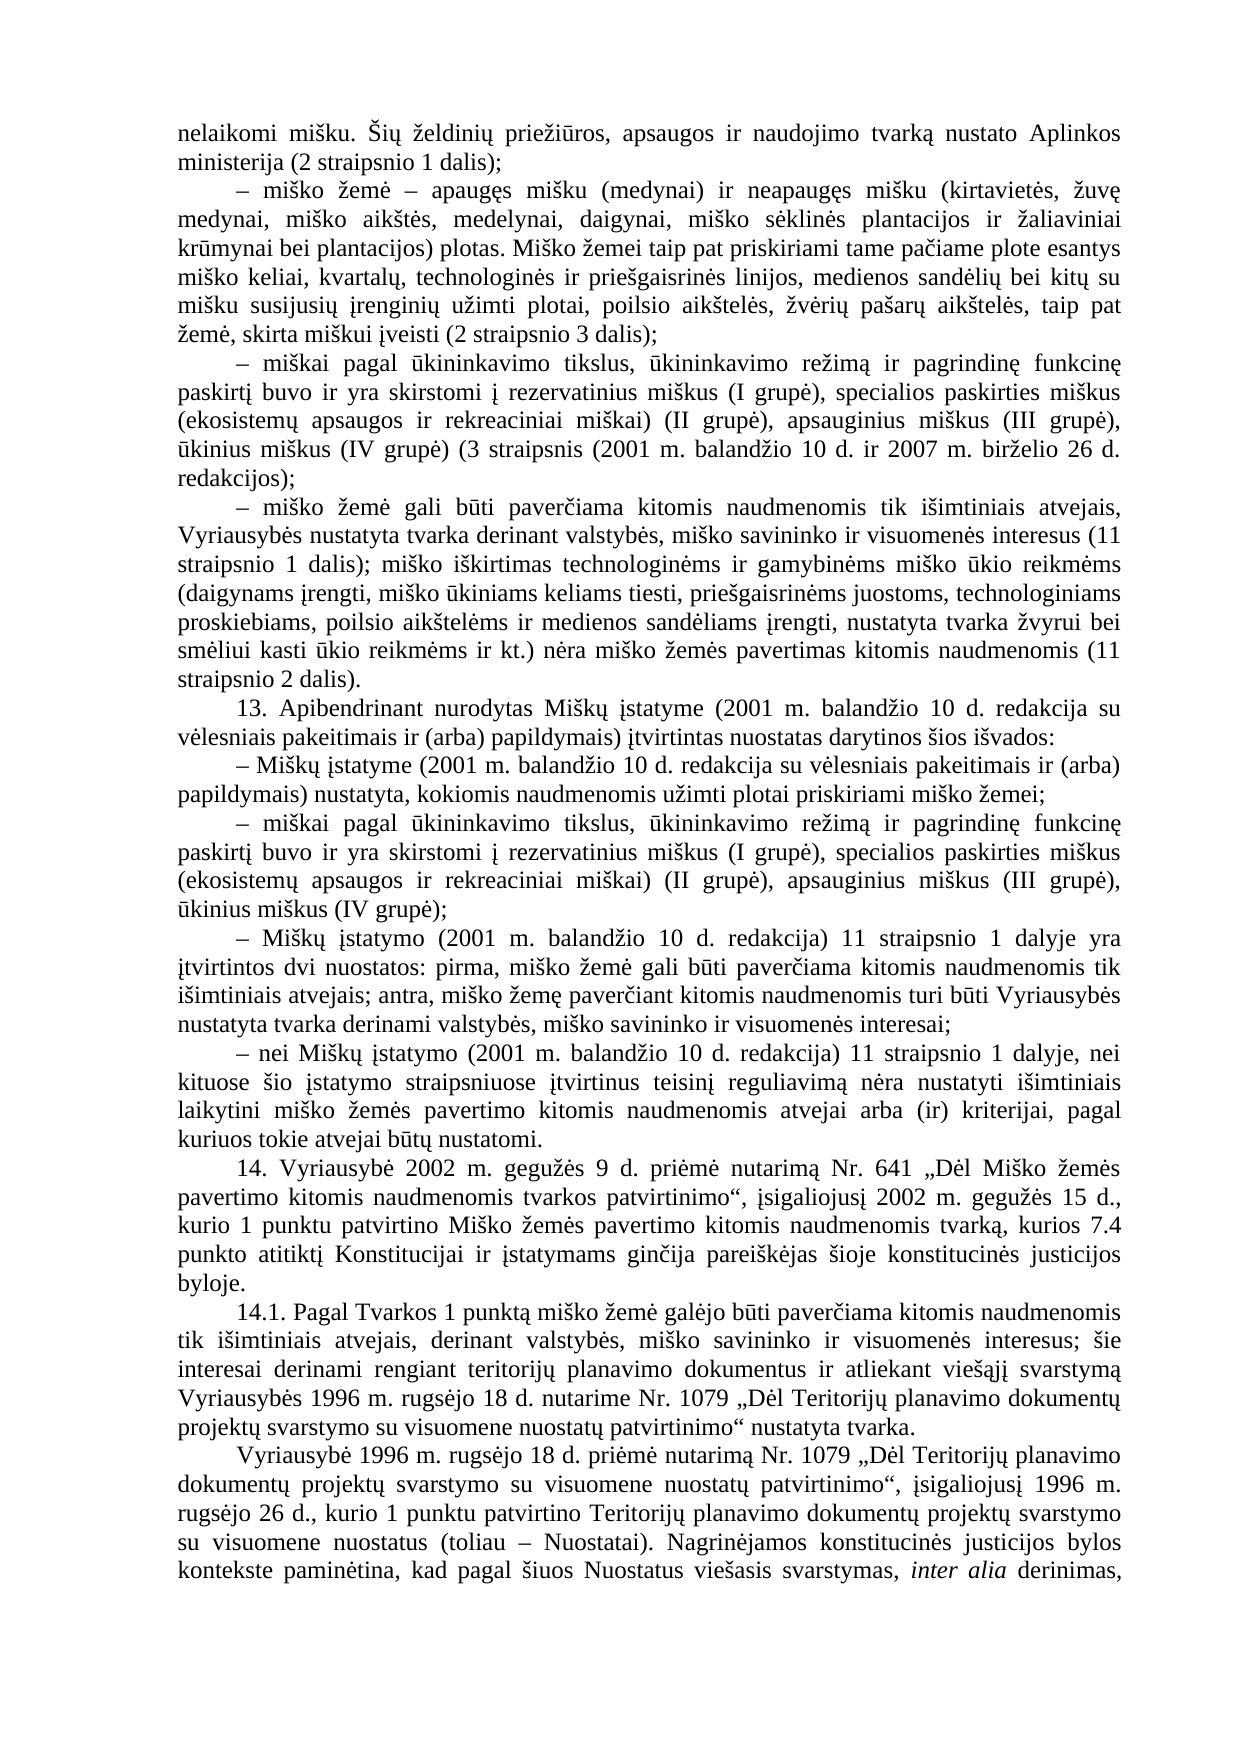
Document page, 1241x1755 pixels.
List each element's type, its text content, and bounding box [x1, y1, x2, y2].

text – nei Miškų įstatymo (2001 m. balandžio 10 d. redakcija) 11 straipsnio 1 dalyje, nei kituose šio įstatymo straipsniuose įtvirtinus teisinį reguliavimą nėra nustatyti išimtiniais laikytini miško žemės pavertimo kitomis naudmenomis atvejai arba (ir) kriterijai, pagal kuriuos tokie atvejai būtų nustatomi. [177, 1038, 1122, 1153]
text – miško žemė – apaugęs mišku (medynai) ir neapaugęs mišku (kirtavietės, žuvę medynai, miško aikštės, medelynai, daigynai, miško sėklinės plantacijos ir žaliaviniai krūmynai bei plantacijos) plotas. Miško žemei taip pat priskiriami tame pačiame plote esantys miško keliai, kvartalų, technologinės ir priešgaisrinės linijos, medienos sandėlių bei kitų su mišku susijusių įrenginių užimti plotai, poilsio aikštelės, žvėrių pašarų aikštelės, taip pat žemė, skirta miškui įveisti (2 straipsnio 3 dalis); [177, 176, 1122, 348]
text nelaikomi mišku. Šių želdinių priežiūros, apsaugos ir naudojimo tvarką nustato Aplinkos ministerija (2 straipsnio 1 dalis); [177, 118, 1122, 176]
text – miškai pagal ūkininkavimo tikslus, ūkininkavimo režimą ir pagrindinę funkcinę paskirtį buvo ir yra skirstomi į rezervatinius miškus (I grupė), specialios paskirties miškus (ekosistemų apsaugos ir rekreaciniai miškai) (II grupė), apsauginius miškus (III grupė), ūkinius miškus (IV grupė) (3 straipsnis (2001 m. balandžio 10 d. ir 2007 m. birželio 26 d. redakcijos); [177, 348, 1122, 492]
text Vyriausybė 1996 m. rugsėjo 18 d. priėmė nutarimą Nr. 1079 „Dėl Teritorijų planavimo dokumentų projektų svarstymo su visuomene nuostatų patvirtinimo“, įsigaliojusį 1996 m. rugsėjo 26 d., kurio 1 punktu patvirtino Teritorijų planavimo dokumentų projektų svarstymo su visuomene nuostatus (toliau – Nuostatai). Nagrinėjamos konstitucinės justicijos bylos kontekste paminėtina, kad pagal šiuos Nuostatus viešasis svarstymas, inter alia derinimas, [177, 1441, 1122, 1584]
text – miško žemė gali būti paverčiama kitomis naudmenomis tik išimtiniais atvejais, Vyriausybės nustatyta tvarka derinant valstybės, miško savininko ir visuomenės interesus (11 straipsnio 1 dalis); miško iškirtimas technologinėms ir gamybinėms miško ūkio reikmėms (daigynams įrengti, miško ūkiniams keliams tiesti, priešgaisrinėms juostoms, technologiniams proskiebiams, poilsio aikštelėms ir medienos sandėliams įrengti, nustatyta tvarka žvyrui bei smėliui kasti ūkio reikmėms ir kt.) nėra miško žemės pavertimas kitomis naudmenomis (11 straipsnio 2 dalis). [177, 492, 1122, 693]
text – Miškų įstatyme (2001 m. balandžio 10 d. redakcija su vėlesniais pakeitimais ir (arba) papildymais) nustatyta, kokiomis naudmenomis užimti plotai priskiriami miško žemei; [177, 751, 1122, 808]
text – Miškų įstatymo (2001 m. balandžio 10 d. redakcija) 11 straipsnio 1 dalyje yra įtvirtintos dvi nuostatos: pirma, miško žemė gali būti paverčiama kitomis naudmenomis tik išimtiniais atvejais; antra, miško žemę paverčiant kitomis naudmenomis turi būti Vyriausybės nustatyta tvarka derinami valstybės, miško savininko ir visuomenės interesai; [177, 923, 1122, 1038]
text – miškai pagal ūkininkavimo tikslus, ūkininkavimo režimą ir pagrindinę funkcinę paskirtį buvo ir yra skirstomi į rezervatinius miškus (I grupė), specialios paskirties miškus (ekosistemų apsaugos ir rekreaciniai miškai) (II grupė), apsauginius miškus (III grupė), ūkinius miškus (IV grupė); [177, 808, 1122, 923]
text 13. Apibendrinant nurodytas Miškų įstatyme (2001 m. balandžio 10 d. redakcija su vėlesniais pakeitimais ir (arba) papildymais) įtvirtintas nuostatas darytinos šios išvados: [177, 693, 1122, 751]
text 14. Vyriausybė 2002 m. gegužės 9 d. priėmė nutarimą Nr. 641 „Dėl Miško žemės pavertimo kitomis naudmenomis tvarkos patvirtinimo“, įsigaliojusį 2002 m. gegužės 15 d., kurio 1 punktu patvirtino Miško žemės pavertimo kitomis naudmenomis tvarką, kurios 7.4 punkto atitiktį Konstitucijai ir įstatymams ginčija pareiškėjas šioje konstitucinės justicijos byloje. [177, 1153, 1122, 1297]
text 14.1. Pagal Tvarkos 1 punktą miško žemė galėjo būti paverčiama kitomis naudmenomis tik išimtiniais atvejais, derinant valstybės, miško savininko ir visuomenės interesus; šie interesai derinami rengiant teritorijų planavimo dokumentus ir atliekant viešąjį svarstymą Vyriausybės 1996 m. rugsėjo 18 d. nutarime Nr. 1079 „Dėl Teritorijų planavimo dokumentų projektų svarstymo su visuomene nuostatų patvirtinimo“ nustatyta tvarka. [177, 1297, 1122, 1441]
